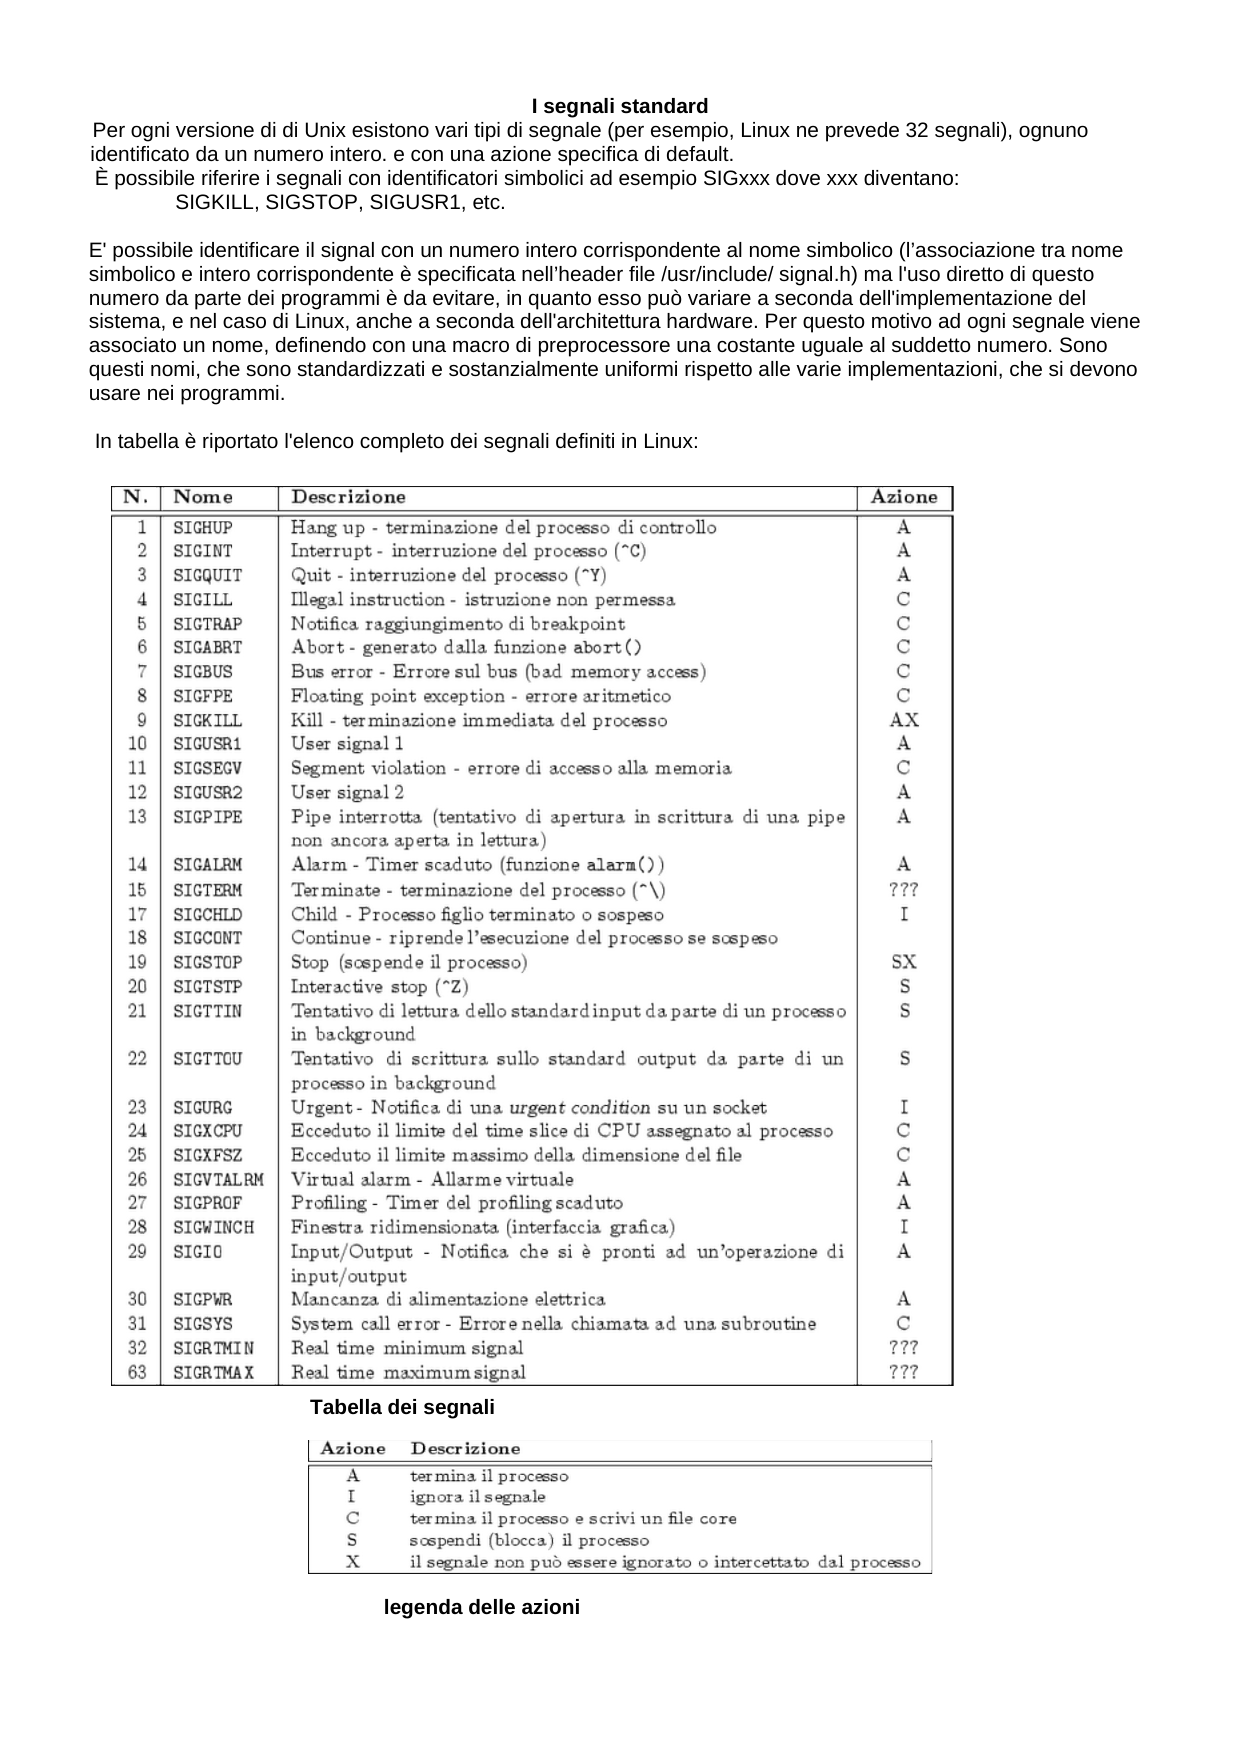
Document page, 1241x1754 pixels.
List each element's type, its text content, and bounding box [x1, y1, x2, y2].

text legenda delle azioni [89, 1595, 1151, 1619]
text SIGKILL, SIGSTOP, SIGUSR1, etc. [89, 189, 1151, 213]
picture [308, 1440, 933, 1574]
subtitle I segnali standard [89, 94, 1151, 118]
text È possibile riferire i segnali con identificatori simbolici ad esempio SIGxxx dove xxx diventano: [89, 166, 1151, 189]
text Tabella dei segnali [89, 1395, 1151, 1419]
picture [111, 486, 954, 1386]
text Per ogni versione di di Unix esistono vari tipi di segnale (per esempio, Linux ne prevede 32 segnali), ognuno identificato da un numero intero. e con una azione specifica di default. [81, 118, 1151, 166]
text E' possibile identificare il signal con un numero intero corrispondente al nome simbolico (l’associazione tra nome simbolico e intero corrispondente è specificata nell’header file /usr/include/ signal.h) ma l'uso diretto di questo numero da parte dei programmi è da evitare, in quanto esso può variare a seconda dell'implementazione del sistema, e nel caso di Linux, anche a seconda dell'architettura hardware. Per questo motivo ad ogni segnale viene associato un nome, definendo con una macro di preprocessore una costante uguale al suddetto numero. Sono questi nomi, che sono standardizzati e sostanzialmente uniformi rispetto alle varie implementazioni, che si devono usare nei programmi. [89, 237, 1151, 405]
text In tabella è riportato l'elenco completo dei segnali definiti in Linux: [89, 429, 1151, 453]
